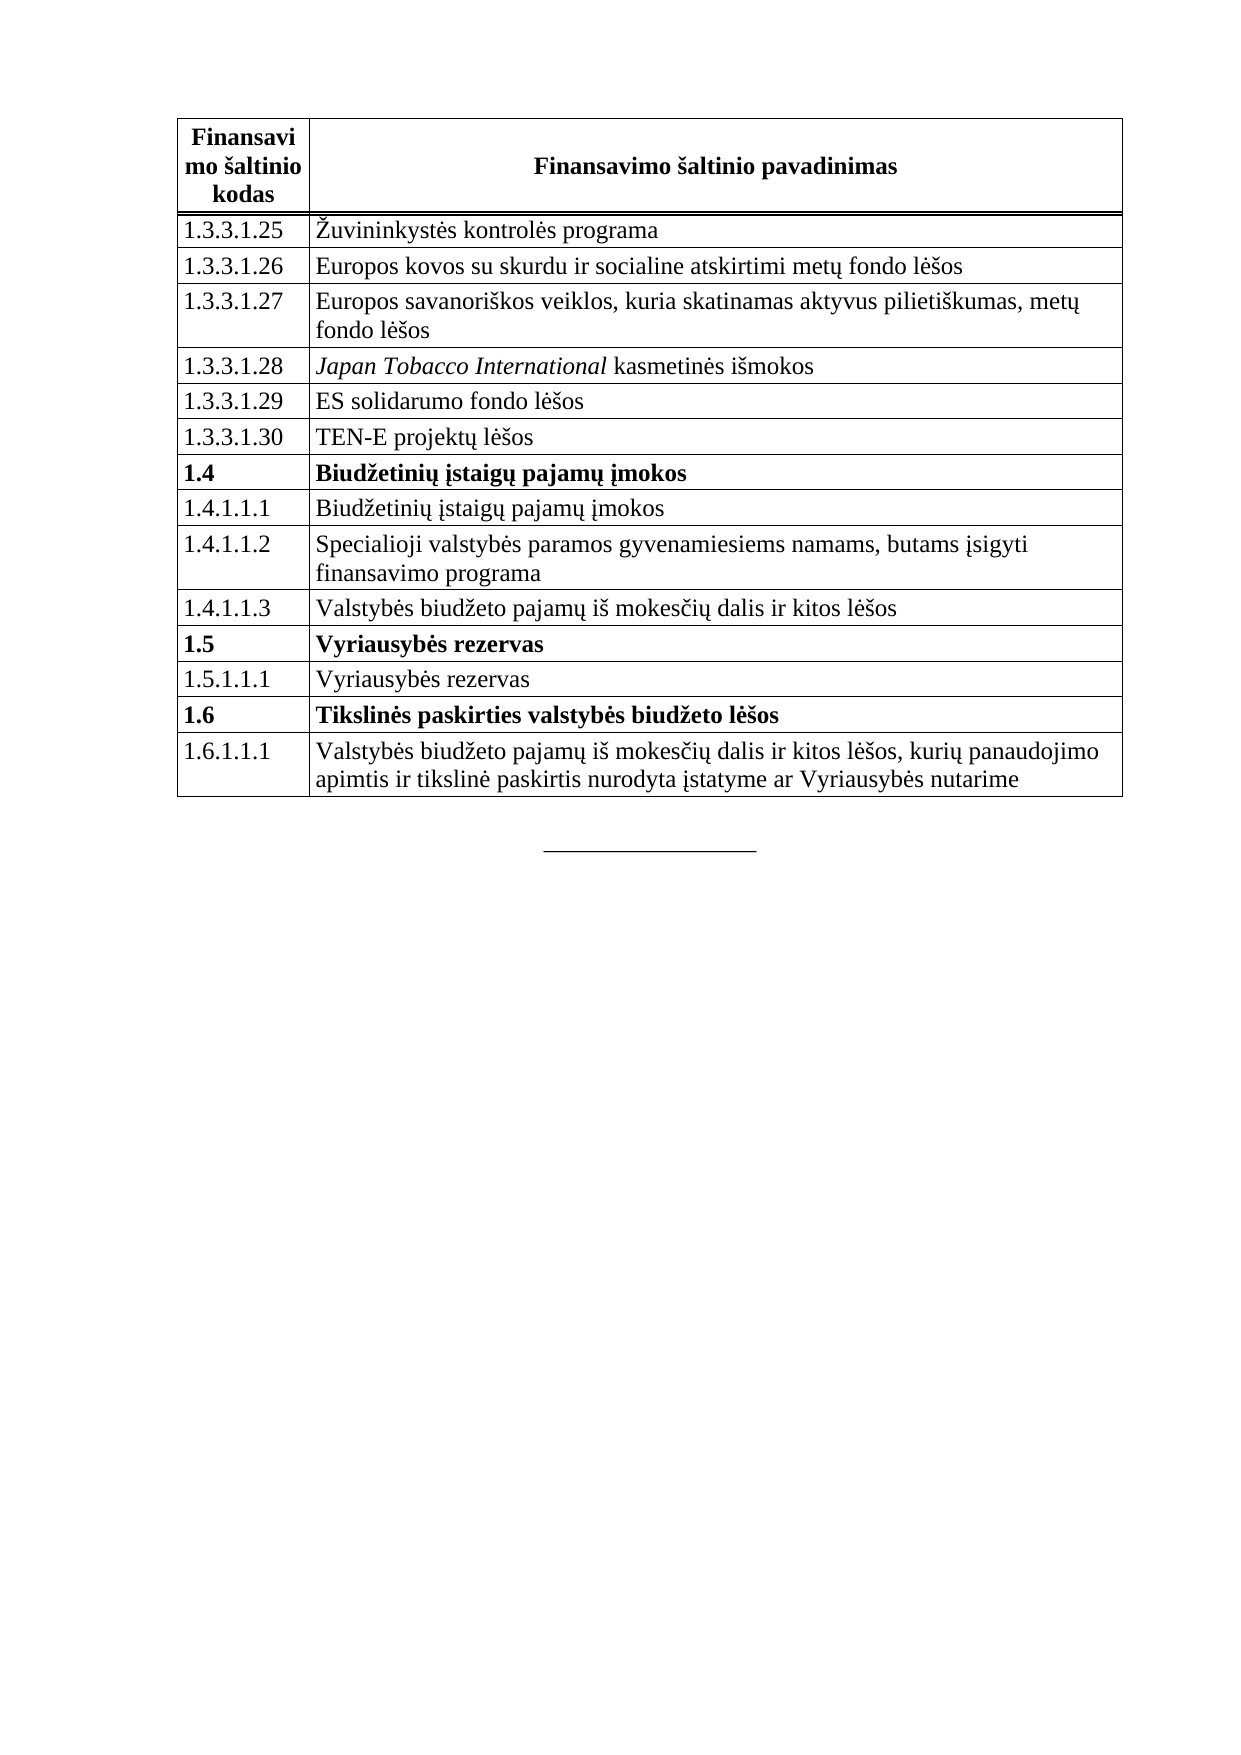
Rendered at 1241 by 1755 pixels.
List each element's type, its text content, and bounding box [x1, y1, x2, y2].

table_cell 1.4 [178, 455, 309, 489]
table_cell 1.4.1.1.3 [178, 590, 309, 625]
table_cell 1.3.3.1.27 [178, 284, 309, 347]
table_cell Biudžetinių įstaigų pajamų įmokos [310, 455, 1122, 489]
table_cell Specialioji valstybės paramos gyvenamiesiems namams, butams įsigyti finansavimo programa [310, 526, 1122, 589]
table_cell Vyriausybės rezervas [310, 662, 1122, 696]
text _________________ [177, 826, 1122, 855]
table_cell 1.3.3.1.29 [178, 384, 309, 418]
table_cell 1.3.3.1.26 [178, 248, 309, 282]
table_cell 1.3.3.1.25 [178, 216, 309, 247]
table_cell 1.3.3.1.28 [178, 348, 309, 382]
table_cell Japan Tobacco International kasmetinės išmokos [310, 348, 1122, 382]
table_cell Biudžetinių įstaigų pajamų įmokos [310, 490, 1122, 525]
table_cell 1.5 [178, 626, 309, 661]
table_cell 1.3.3.1.30 [178, 419, 309, 454]
table_cell 1.6.1.1.1 [178, 733, 309, 796]
table_cell ES solidarumo fondo lėšos [310, 384, 1122, 418]
table_cell Valstybės biudžeto pajamų iš mokesčių dalis ir kitos lėšos, kurių panaudojimo apimtis ir tikslinė paskirtis nurodyta įstatyme ar Vyriausybės nutarime [310, 733, 1122, 796]
table_cell 1.6 [178, 697, 309, 732]
table_cell 1.4.1.1.1 [178, 490, 309, 525]
table_cell Vyriausybės rezervas [310, 626, 1122, 661]
table_cell 1.5.1.1.1 [178, 662, 309, 696]
table_header Finansavimo šaltinio kodas [178, 119, 309, 211]
table_header Finansavimo šaltinio pavadinimas [310, 119, 1122, 211]
table_cell Žuvininkystės kontrolės programa [310, 216, 1122, 247]
table_cell Europos kovos su skurdu ir socialine atskirtimi metų fondo lėšos [310, 248, 1122, 282]
table_cell Europos savanoriškos veiklos, kuria skatinamas aktyvus pilietiškumas, metų fondo lėšos [310, 284, 1122, 347]
table_cell Valstybės biudžeto pajamų iš mokesčių dalis ir kitos lėšos [310, 590, 1122, 625]
table_cell Tikslinės paskirties valstybės biudžeto lėšos [310, 697, 1122, 732]
table_cell TEN-E projektų lėšos [310, 419, 1122, 454]
table_cell 1.4.1.1.2 [178, 526, 309, 589]
